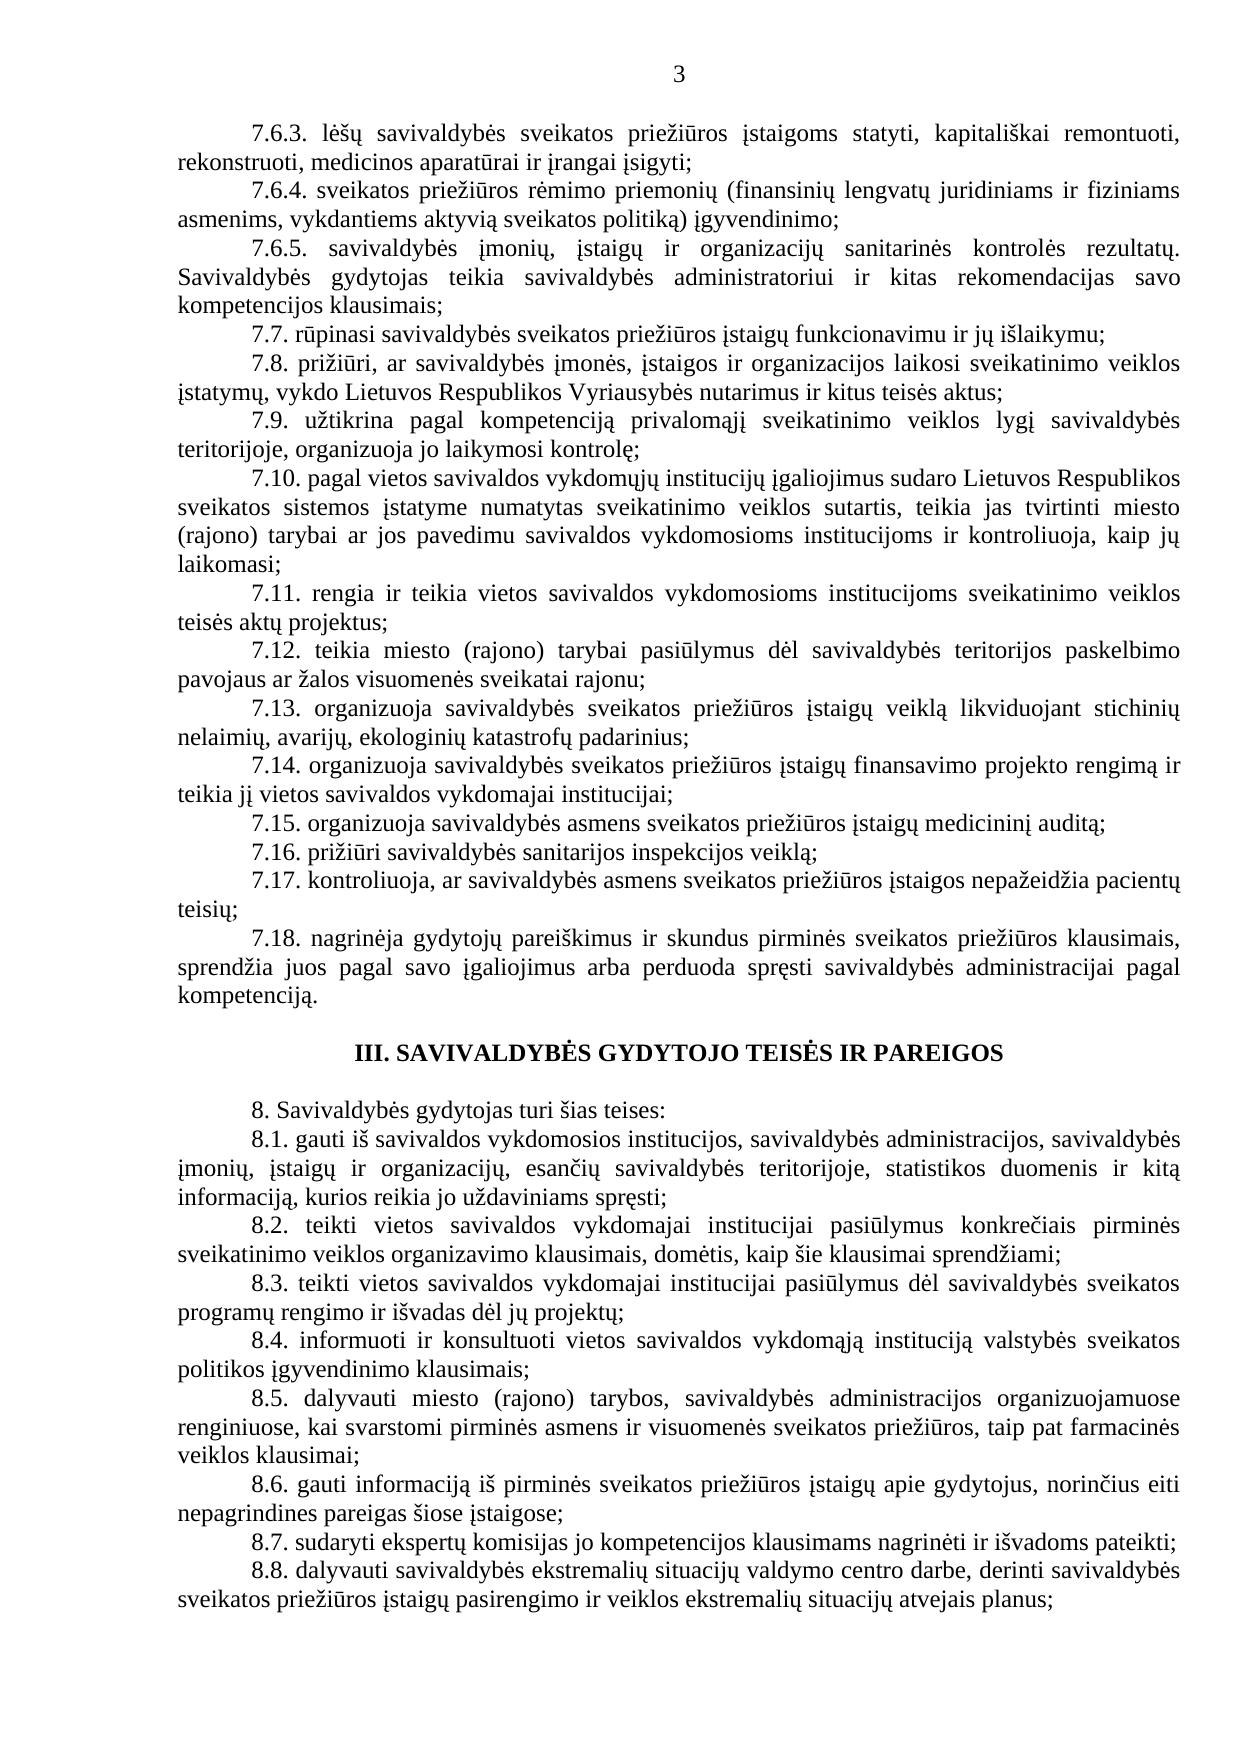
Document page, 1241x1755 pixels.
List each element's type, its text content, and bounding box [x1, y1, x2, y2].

text 7.6.3. lėšų savivaldybės sveikatos priežiūros įstaigoms statyti, kapitališkai remontuoti, rekonstruoti, medicinos aparatūrai ir įrangai įsigyti; [177, 118, 1181, 176]
text 7.18. nagrinėja gydytojų pareiškimus ir skundus pirminės sveikatos priežiūros klausimais, sprendžia juos pagal savo įgaliojimus arba perduoda spręsti savivaldybės administracijai pagal kompetenciją. [177, 923, 1181, 1009]
text 7.9. užtikrina pagal kompetenciją privalomąjį sveikatinimo veiklos lygį savivaldybės teritorijoje, organizuoja jo laikymosi kontrolę; [177, 406, 1181, 463]
text 7.14. organizuoja savivaldybės sveikatos priežiūros įstaigų finansavimo projekto rengimą ir teikia jį vietos savivaldos vykdomajai institucijai; [177, 751, 1181, 808]
text 7.6.4. sveikatos priežiūros rėmimo priemonių (finansinių lengvatų juridiniams ir fiziniams asmenims, vykdantiems aktyvią sveikatos politiką) įgyvendinimo; [177, 176, 1181, 233]
text 8.4. informuoti ir konsultuoti vietos savivaldos vykdomąją instituciją valstybės sveikatos politikos įgyvendinimo klausimais; [177, 1326, 1181, 1383]
text 7.7. rūpinasi savivaldybės sveikatos priežiūros įstaigų funkcionavimu ir jų išlaikymu; [177, 319, 1181, 348]
text 8.7. sudaryti ekspertų komisijas jo kompetencijos klausimams nagrinėti ir išvadoms pateikti; [177, 1527, 1181, 1556]
text 8.3. teikti vietos savivaldos vykdomajai institucijai pasiūlymus dėl savivaldybės sveikatos programų rengimo ir išvadas dėl jų projektų; [177, 1268, 1181, 1326]
text 7.6.5. savivaldybės įmonių, įstaigų ir organizacijų sanitarinės kontrolės rezultatų. Savivaldybės gydytojas teikia savivaldybės administratoriui ir kitas rekomendacijas savo kompetencijos klausimais; [177, 233, 1181, 319]
text 7.15. organizuoja savivaldybės asmens sveikatos priežiūros įstaigų medicininį auditą; [177, 808, 1181, 837]
text 7.13. organizuoja savivaldybės sveikatos priežiūros įstaigų veiklą likviduojant stichinių nelaimių, avarijų, ekologinių katastrofų padarinius; [177, 693, 1181, 751]
text III. SAVIVALDYBĖS GYDYTOJO TEISĖS IR PAREIGOS [177, 1038, 1181, 1067]
text 8.6. gauti informaciją iš pirminės sveikatos priežiūros įstaigų apie gydytojus, norinčius eiti nepagrindines pareigas šiose įstaigose; [177, 1469, 1181, 1527]
text 7.10. pagal vietos savivaldos vykdomųjų institucijų įgaliojimus sudaro Lietuvos Respublikos sveikatos sistemos įstatyme numatytas sveikatinimo veiklos sutartis, teikia jas tvirtinti miesto (rajono) tarybai ar jos pavedimu savivaldos vykdomosioms institucijoms ir kontroliuoja, kaip jų laikomasi; [177, 463, 1181, 578]
text 8.5. dalyvauti miesto (rajono) tarybos, savivaldybės administracijos organizuojamuose renginiuose, kai svarstomi pirminės asmens ir visuomenės sveikatos priežiūros, taip pat farmacinės veiklos klausimai; [177, 1383, 1181, 1469]
text 7.12. teikia miesto (rajono) tarybai pasiūlymus dėl savivaldybės teritorijos paskelbimo pavojaus ar žalos visuomenės sveikatai rajonu; [177, 636, 1181, 693]
text 7.8. prižiūri, ar savivaldybės įmonės, įstaigos ir organizacijos laikosi sveikatinimo veiklos įstatymų, vykdo Lietuvos Respublikos Vyriausybės nutarimus ir kitus teisės aktus; [177, 348, 1181, 406]
text 8.2. teikti vietos savivaldos vykdomajai institucijai pasiūlymus konkrečiais pirminės sveikatinimo veiklos organizavimo klausimais, domėtis, kaip šie klausimai sprendžiami; [177, 1211, 1181, 1268]
text 8.8. dalyvauti savivaldybės ekstremalių situacijų valdymo centro darbe, derinti savivaldybės sveikatos priežiūros įstaigų pasirengimo ir veiklos ekstremalių situacijų atvejais planus; [177, 1556, 1181, 1613]
text 8.1. gauti iš savivaldos vykdomosios institucijos, savivaldybės administracijos, savivaldybės įmonių, įstaigų ir organizacijų, esančių savivaldybės teritorijoje, statistikos duomenis ir kitą informaciją, kurios reikia jo uždaviniams spręsti; [177, 1124, 1181, 1211]
text 8. Savivaldybės gydytojas turi šias teises: [177, 1096, 1181, 1124]
text 7.17. kontroliuoja, ar savivaldybės asmens sveikatos priežiūros įstaigos nepažeidžia pacientų teisių; [177, 866, 1181, 923]
text 7.11. rengia ir teikia vietos savivaldos vykdomosioms institucijoms sveikatinimo veiklos teisės aktų projektus; [177, 578, 1181, 636]
text 7.16. prižiūri savivaldybės sanitarijos inspekcijos veiklą; [177, 837, 1181, 866]
